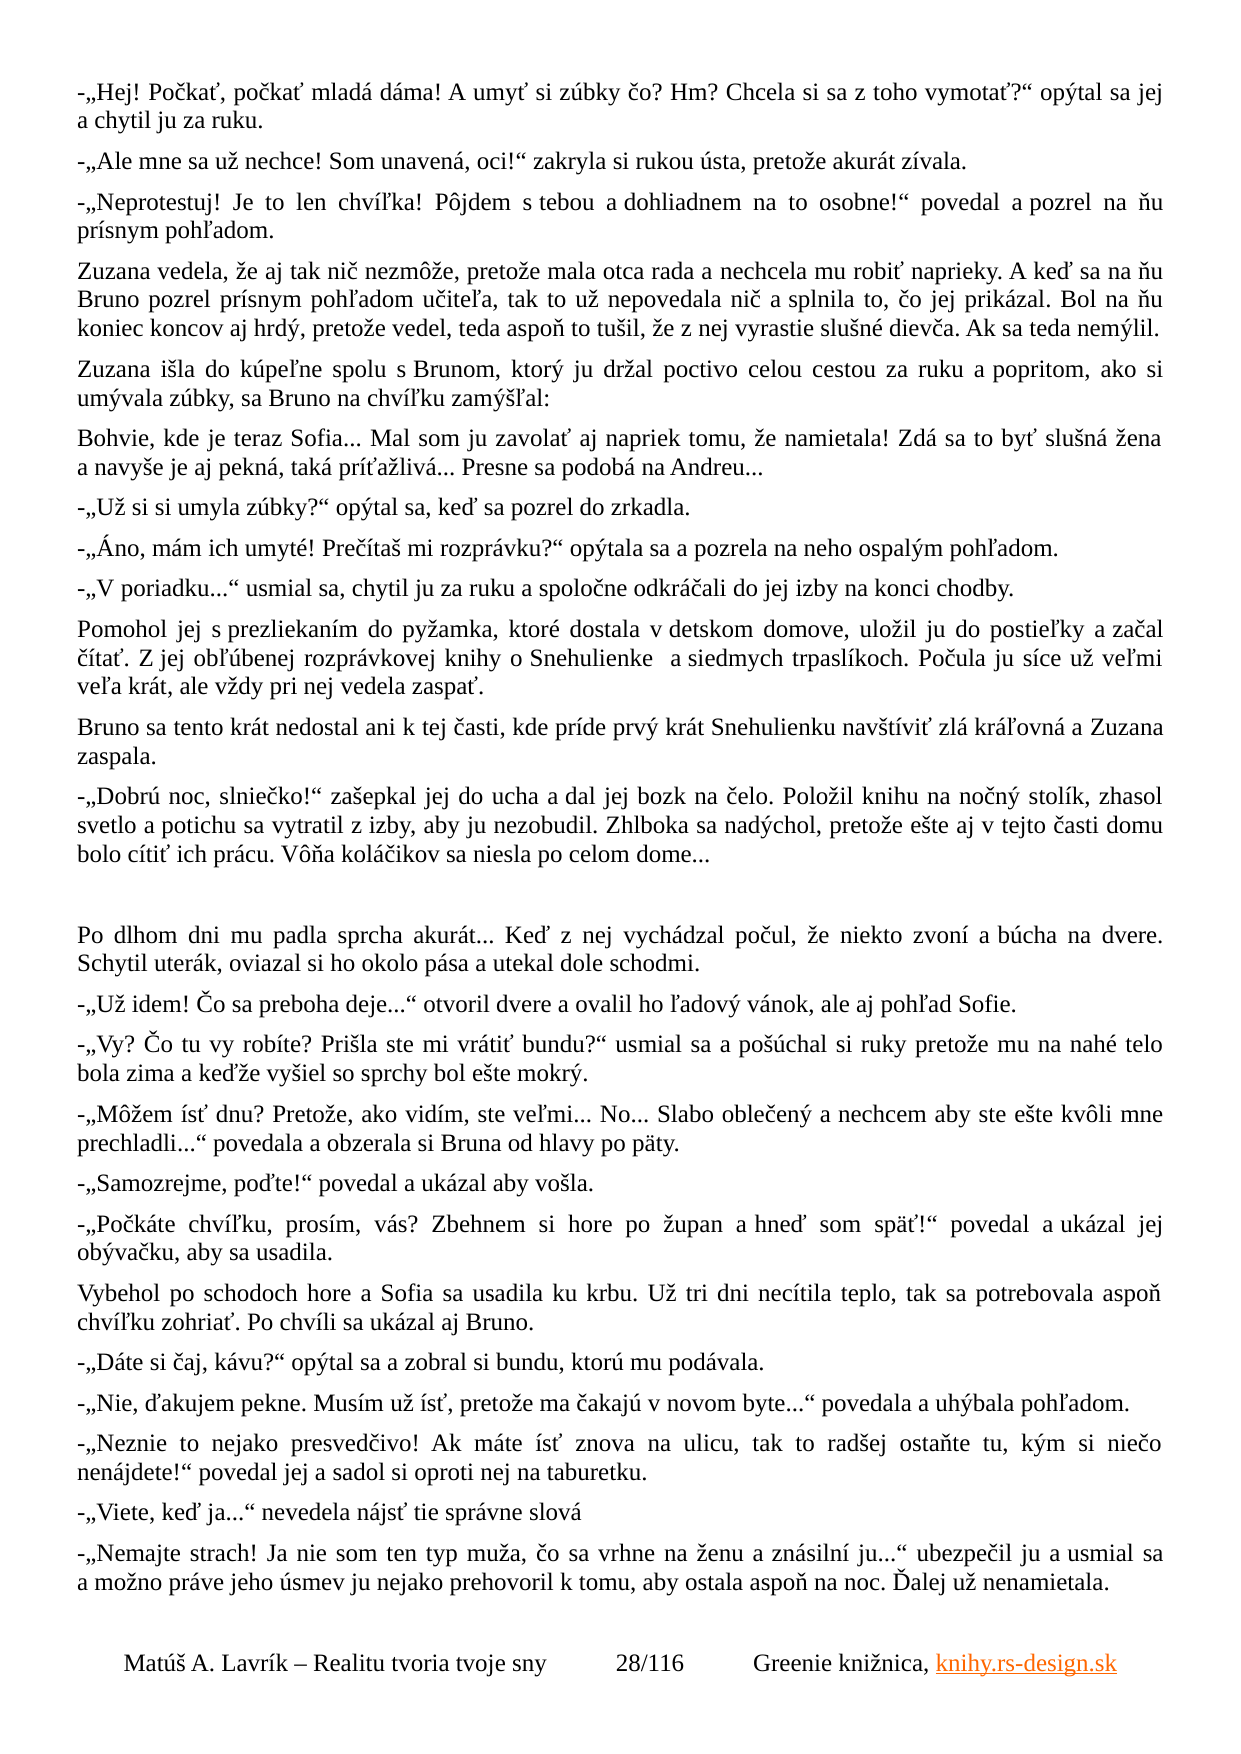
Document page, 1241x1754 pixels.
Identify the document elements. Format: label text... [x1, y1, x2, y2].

text -„Nie, ďakujem pekne. Musím už ísť, pretože ma čakajú v novom byte...“ povedala a uhýbala pohľadom. [77, 1388, 1163, 1416]
text -„Hej! Počkať, počkať mladá dáma! A umyť si zúbky čo? Hm? Chcela si sa z toho vymotať?“ opýtal sa jej a chytil ju za ruku. [77, 77, 1163, 134]
text Po dlhom dni mu padla sprcha akurát... Keď z nej vychádzal počul, že niekto zvoní a búcha na dvere. Schytil uterák, oviazal si ho okolo pása a utekal dole schodmi. [77, 920, 1163, 977]
text -„Dáte si čaj, kávu?“ opýtal sa a zobral si bundu, ktorú mu podávala. [77, 1347, 1163, 1376]
text -„Už si si umyla zúbky?“ opýtal sa, keď sa pozrel do zrkadla. [77, 492, 1163, 521]
text -„Môžem ísť dnu? Pretože, ako vidím, ste veľmi... No... Slabo oblečený a nechcem aby ste ešte kvôli mne prechladli...“ povedala a obzerala si Bruna od hlavy po päty. [77, 1099, 1163, 1156]
text -„Nemajte strach! Ja nie som ten typ muža, čo sa vrhne na ženu a znásilní ju...“ ubezpečil ju a usmial sa a možno práve jeho úsmev ju nejako prehovoril k tomu, aby ostala aspoň na noc. Ďalej už nenamietala. [77, 1538, 1163, 1596]
text -„Neznie to nejako presvedčivo! Ak máte ísť znova na ulicu, tak to radšej ostaňte tu, kým si niečo nenájdete!“ povedal jej a sadol si oproti nej na taburetku. [77, 1428, 1163, 1486]
text -„Vy? Čo tu vy robíte? Prišla ste mi vrátiť bundu?“ usmial sa a pošúchal si ruky pretože mu na nahé telo bola zima a keďže vyšiel so sprchy bol ešte mokrý. [77, 1029, 1163, 1087]
text Vybehol po schodoch hore a Sofia sa usadila ku krbu. Už tri dni necítila teplo, tak sa potrebovala aspoň chvíľku zohriať. Po chvíli sa ukázal aj Bruno. [77, 1278, 1163, 1335]
text Bruno sa tento krát nedostal ani k tej časti, kde príde prvý krát Snehulienku navštíviť zlá kráľovná a Zuzana zaspala. [77, 712, 1163, 769]
text -„Neprotestuj! Je to len chvíľka! Pôjdem s tebou a dohliadnem na to osobne!“ povedal a pozrel na ňu prísnym pohľadom. [77, 187, 1163, 244]
text -„Už idem! Čo sa preboha deje...“ otvoril dvere a ovalil ho ľadový vánok, ale aj pohľad Sofie. [77, 989, 1163, 1018]
text -„Počkáte chvíľku, prosím, vás? Zbehnem si hore po župan a hneď som späť!“ povedal a ukázal jej obývačku, aby sa usadila. [77, 1209, 1163, 1266]
text -„V poriadku...“ usmial sa, chytil ju za ruku a spoločne odkráčali do jej izby na konci chodby. [77, 573, 1163, 602]
text Pomohol jej s prezliekaním do pyžamka, ktoré dostala v detskom domove, uložil ju do postieľky a začal čítať. Z jej obľúbenej rozprávkovej knihy o Snehulienke a siedmych trpaslíkoch. Počula ju síce už veľmi veľa krát, ale vždy pri nej vedela zaspať. [77, 614, 1163, 700]
text -„Dobrú noc, slniečko!“ zašepkal jej do ucha a dal jej bozk na čelo. Položil knihu na nočný stolík, zhasol svetlo a potichu sa vytratil z izby, aby ju nezobudil. Zhlboka sa nadýchol, pretože ešte aj v tejto časti domu bolo cítiť ich prácu. Vôňa koláčikov sa niesla po celom dome... [77, 781, 1163, 867]
text -„Ale mne sa už nechce! Som unavená, oci!“ zakryla si rukou ústa, pretože akurát zívala. [77, 146, 1163, 175]
text -„Viete, keď ja...“ nevedela nájsť tie správne slová [77, 1497, 1163, 1526]
text Bohvie, kde je teraz Sofia... Mal som ju zavolať aj napriek tomu, že namietala! Zdá sa to byť slušná žena a navyše je aj pekná, taká príťažlivá... Presne sa podobá na Andreu... [77, 423, 1163, 481]
text Zuzana vedela, že aj tak nič nezmôže, pretože mala otca rada a nechcela mu robiť naprieky. A keď sa na ňu Bruno pozrel prísnym pohľadom učiteľa, tak to už nepovedala nič a splnila to, čo jej prikázal. Bol na ňu koniec koncov aj hrdý, pretože vedel, teda aspoň to tušil, že z nej vyrastie slušné dievča. Ak sa teda nemýlil. [77, 256, 1163, 342]
text Zuzana išla do kúpeľne spolu s Brunom, ktorý ju držal poctivo celou cestou za ruku a popritom, ako si umývala zúbky, sa Bruno na chvíľku zamýšľal: [77, 354, 1163, 411]
text -„Áno, mám ich umyté! Prečítaš mi rozprávku?“ opýtala sa a pozrela na neho ospalým pohľadom. [77, 533, 1163, 562]
text -„Samozrejme, poďte!“ povedal a ukázal aby vošla. [77, 1168, 1163, 1197]
